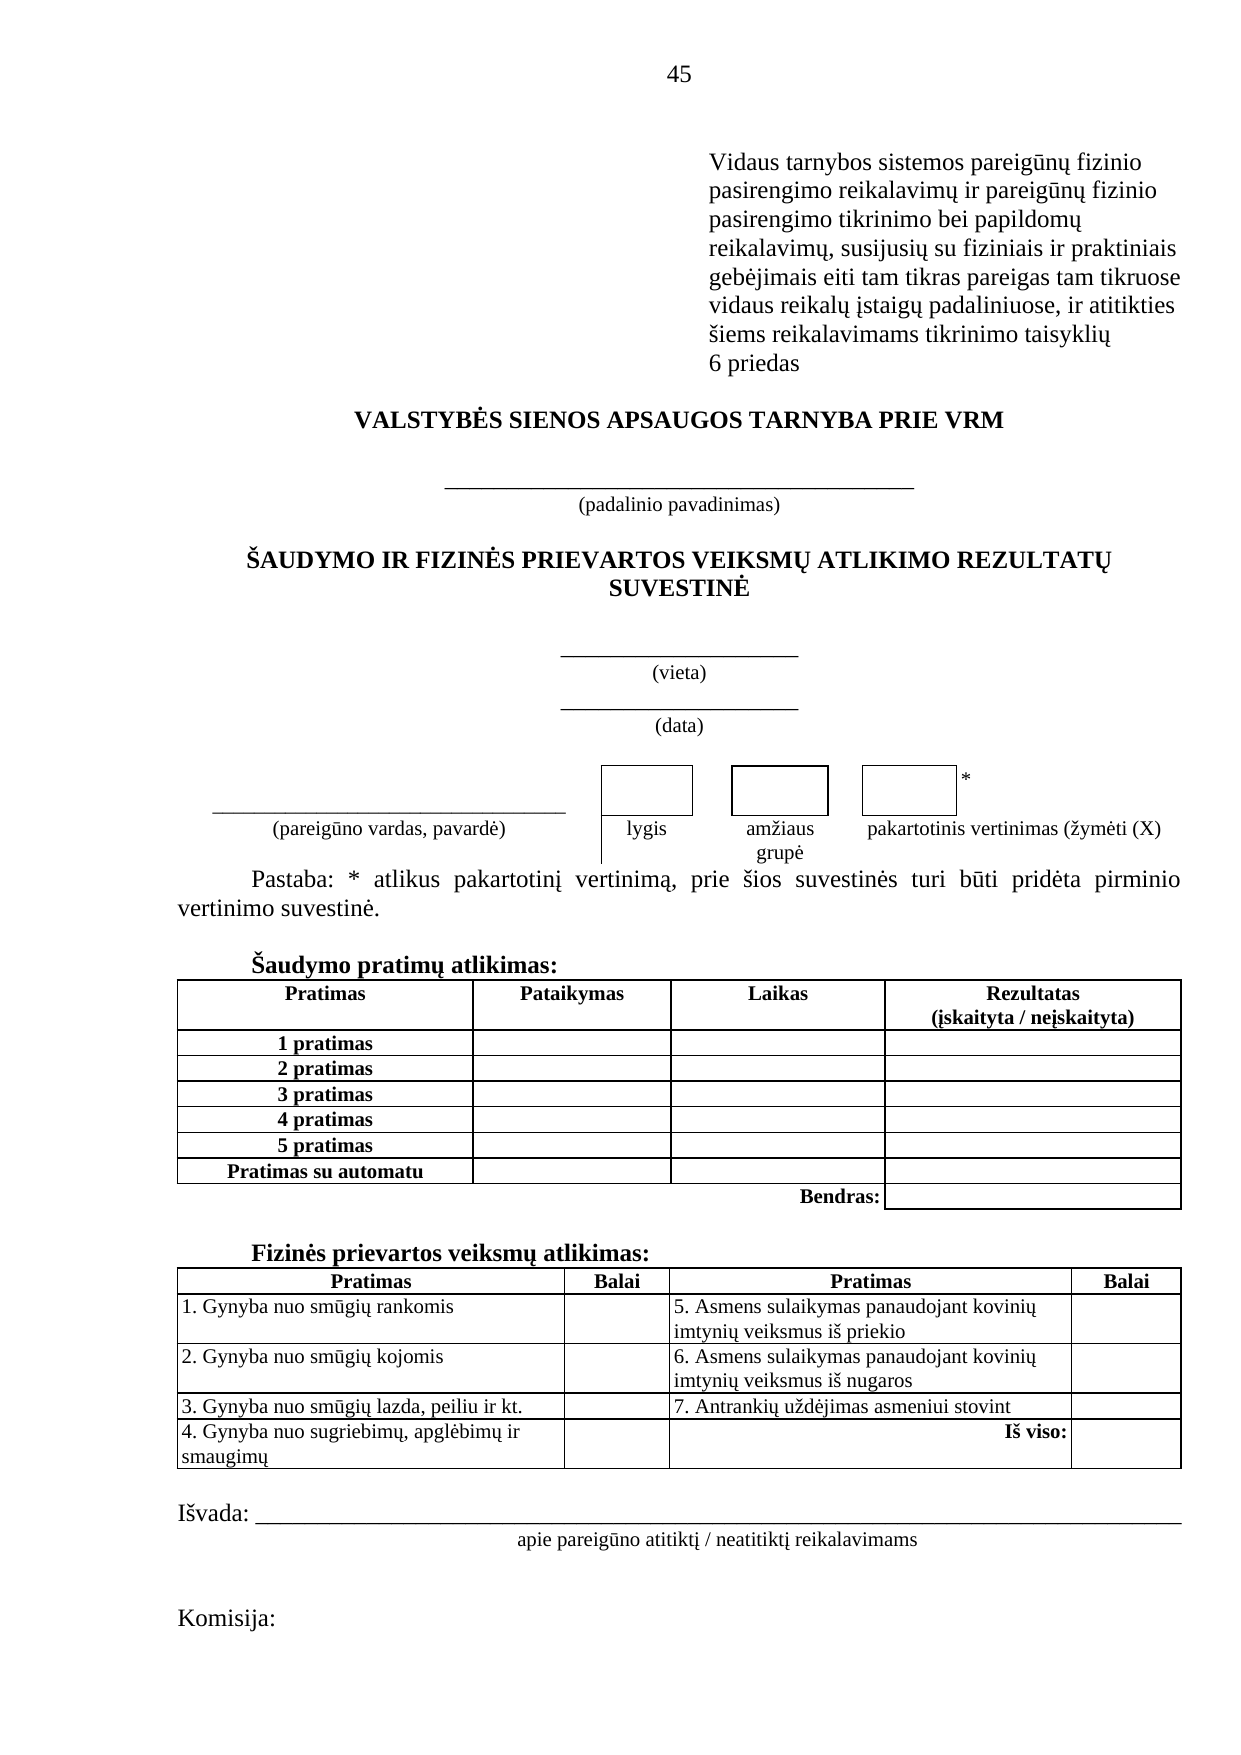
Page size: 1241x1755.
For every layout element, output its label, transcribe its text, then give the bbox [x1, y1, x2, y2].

table_cell [565, 1344, 669, 1392]
table_cell [1072, 1394, 1076, 1418]
table_header Pataikymas [474, 981, 670, 1029]
text šiems reikalavimams tikrinimo taisyklių [177, 319, 1181, 348]
table_header Laikas [672, 981, 884, 1029]
table_cell Iš viso: [670, 1420, 1071, 1468]
table_header [602, 766, 692, 814]
table_cell [693, 815, 732, 864]
text apie pareigūno atitiktį / neatitiktį reikalavimams [177, 1527, 1181, 1551]
table_cell 2. Gynyba nuo smūgių kojomis [178, 1344, 564, 1392]
table_cell [565, 1420, 669, 1468]
text VALSTYBĖS SIENOS APSAUGOS TARNYBA PRIE VRM [177, 406, 1181, 434]
text Fizinės prievartos veiksmų atlikimas: [177, 1238, 1181, 1267]
text Išvada: [177, 1498, 1181, 1527]
text ŠAUDYMO IR FIZINĖS PRIEVARTOS VEIKSMŲ ATLIKIMO REZULTATŲ SUVESTINĖ [177, 545, 1181, 602]
table_cell [1072, 1420, 1180, 1468]
text pasirengimo reikalavimų ir pareigūnų fizinio [177, 176, 1181, 204]
text ___________________ [177, 684, 1181, 712]
text (data) [177, 712, 1181, 737]
table_header Pratimas [178, 981, 472, 1029]
table_cell [828, 815, 863, 864]
text reikalavimų, susijusių su fiziniais ir praktiniais [177, 233, 1181, 262]
text (padalinio pavadinimas) [177, 492, 1181, 516]
text vidaus reikalų įstaigų padaliniuose, ir atitikties [177, 291, 1181, 319]
table_header * [957, 765, 1181, 814]
table_header [733, 767, 827, 814]
table_cell [1072, 1344, 1180, 1392]
text Vidaus tarnybos sistemos pareigūnų fizinio [177, 147, 1181, 176]
table_cell 1. Gynyba nuo smūgių rankomis [178, 1295, 564, 1343]
table_header [693, 765, 731, 814]
text Pastaba: * atlikus pakartotinį vertinimą, prie šios suvestinės turi būti pridėta pirminio vertinimo suvestinė. [177, 864, 1181, 922]
table_cell pakartotinis vertinimas (žymėti (X) [863, 815, 1181, 864]
text pasirengimo tikrinimo bei papildomų [177, 204, 1181, 233]
table_header [863, 766, 956, 814]
table_cell [1072, 1295, 1180, 1343]
text Komisija: [177, 1603, 1181, 1632]
text (vieta) [177, 660, 1181, 684]
text 6 priedas [177, 348, 1181, 377]
table_cell [565, 1295, 669, 1343]
table_header [829, 765, 862, 814]
table_header (pareigūno vardas, pavardė) [177, 765, 601, 864]
text Šaudymo pratimų atlikimas: [177, 950, 1181, 979]
text gebėjimais eiti tam tikras pareigas tam tikruose [177, 262, 1181, 291]
table_cell [665, 1394, 669, 1418]
text ___________________ [177, 631, 1181, 660]
table_cell lygis [602, 816, 692, 864]
